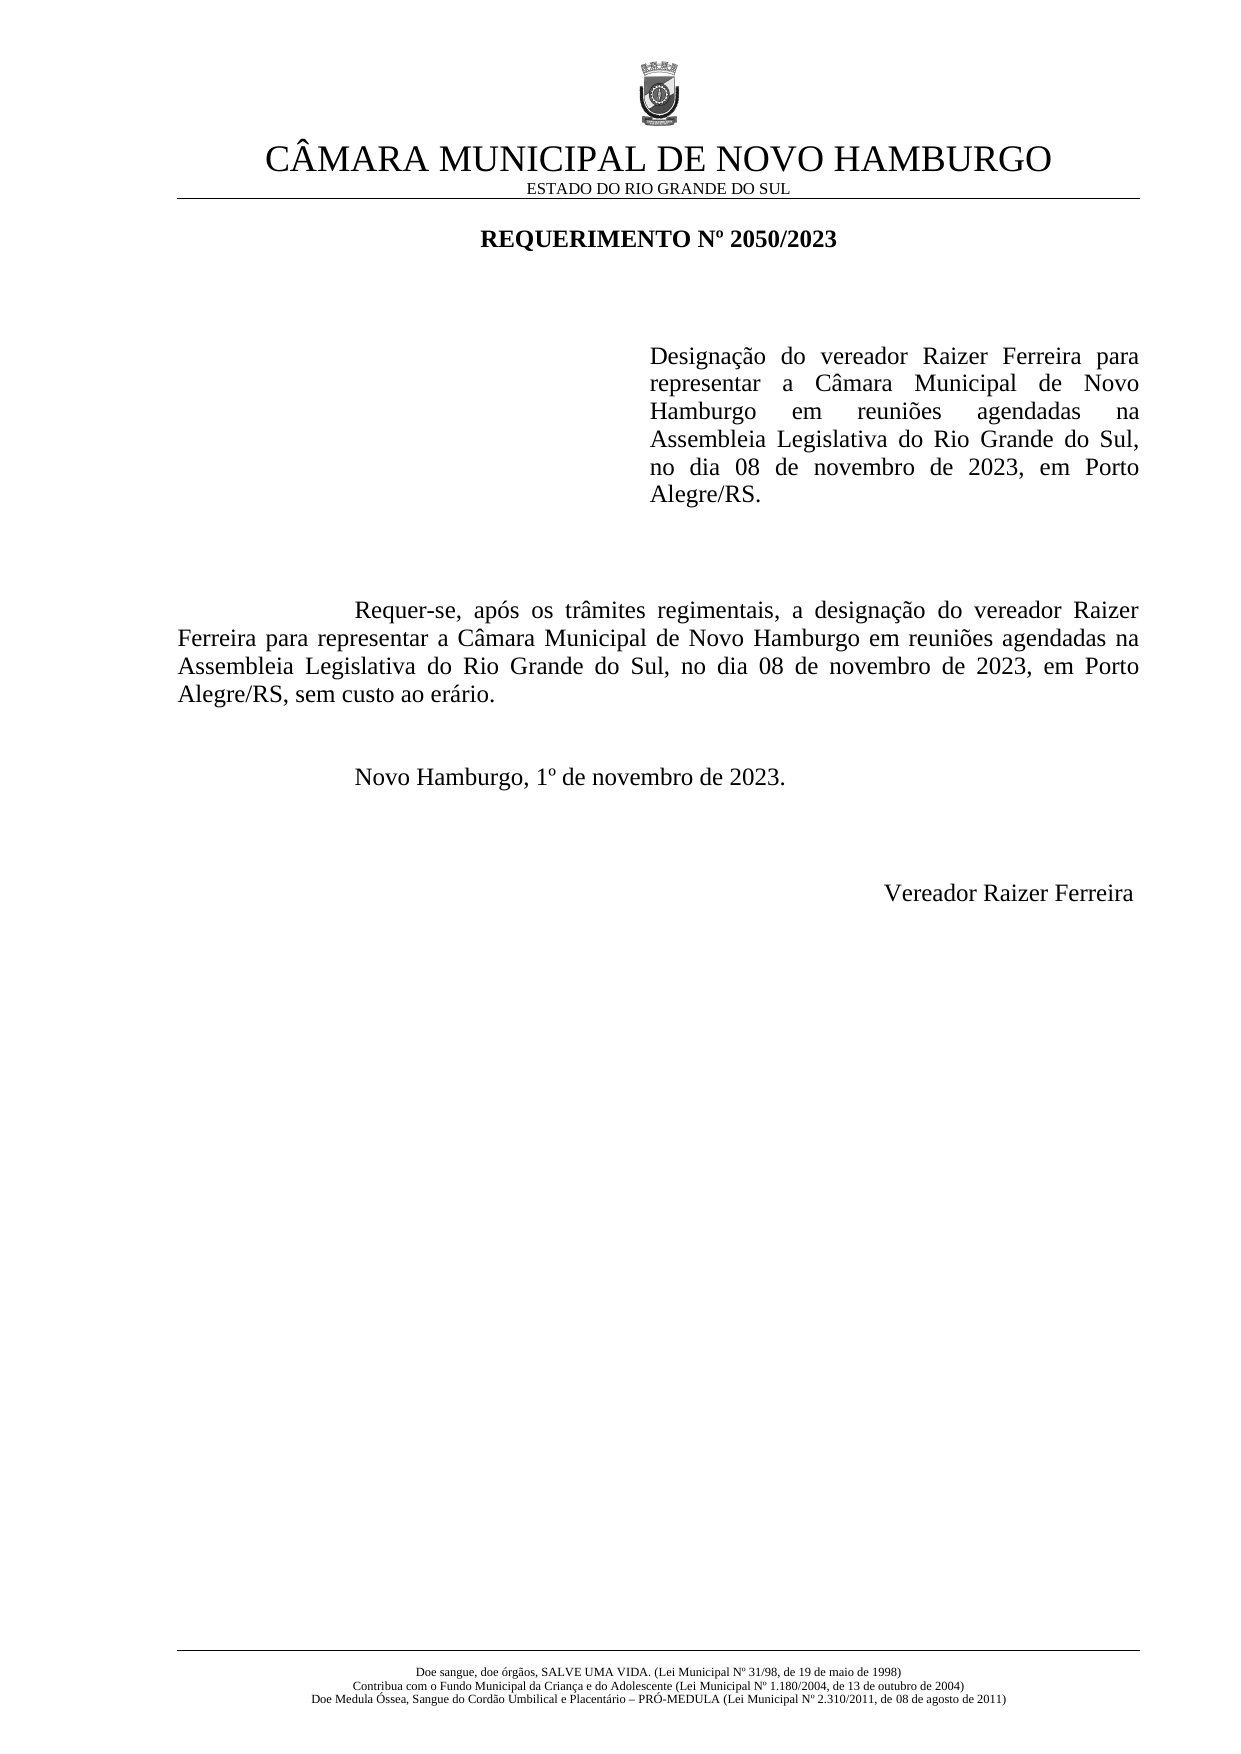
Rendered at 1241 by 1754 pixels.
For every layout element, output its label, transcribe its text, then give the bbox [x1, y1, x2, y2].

text Vereador Raizer Ferreira [177, 879, 1140, 907]
title REQUERIMENTO Nº 2050/2023 [177, 226, 1140, 253]
text Requer-se, após os trâmites regimentais, a designação do vereador Raizer Ferreira para representar a Câmara Municipal de Novo Hamburgo em reuniões agendadas na Assembleia Legislativa do Rio Grande do Sul, no dia 08 de novembro de 2023, em Porto Alegre/RS, sem custo ao erário. [177, 597, 1140, 707]
text Novo Hamburgo, 1º de novembro de 2023. [177, 763, 1140, 791]
text Designação do vereador Raizer Ferreira para representar a Câmara Municipal de Novo Hamburgo em reuniões agendadas na Assembleia Legislativa do Rio Grande do Sul, no dia 08 de novembro de 2023, em Porto Alegre/RS. [649, 342, 1140, 508]
